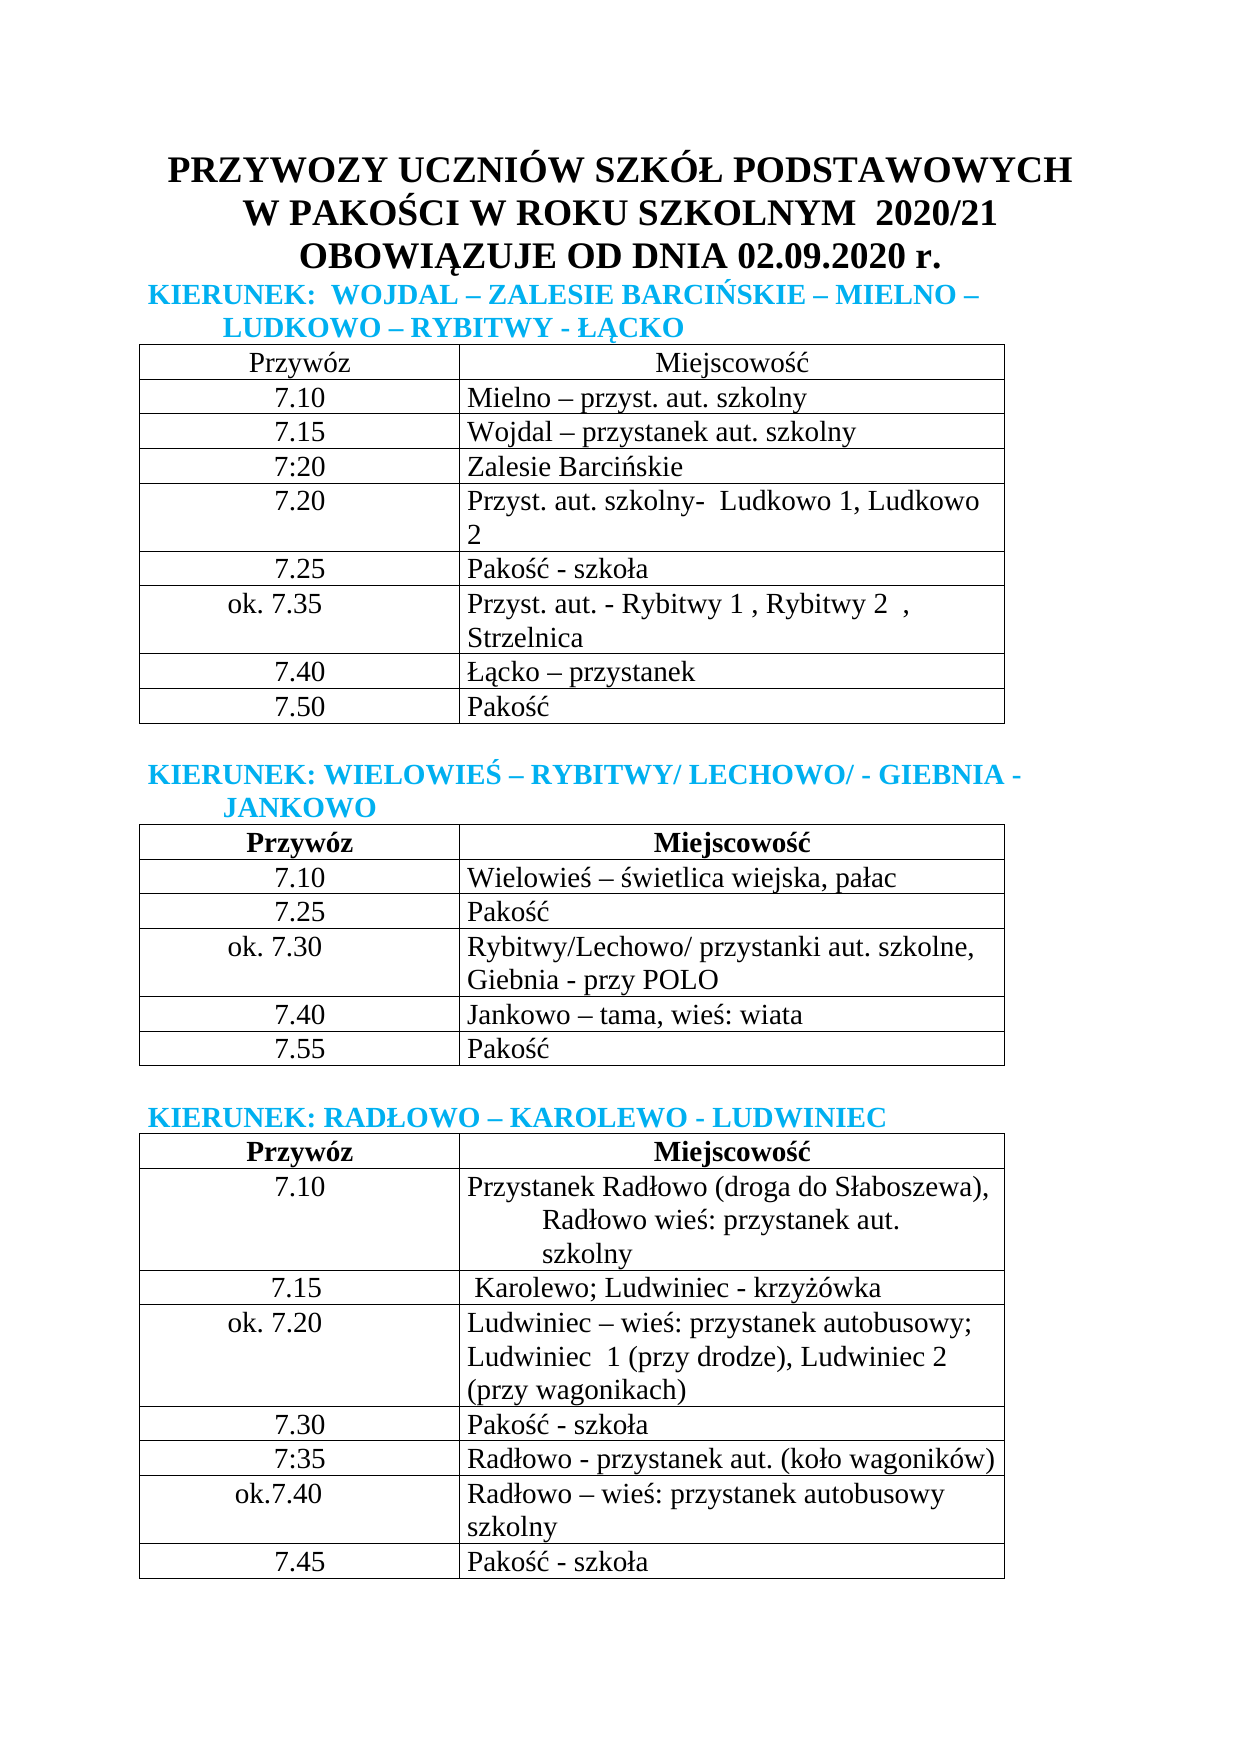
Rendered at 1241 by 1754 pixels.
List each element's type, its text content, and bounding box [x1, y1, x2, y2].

table_cell ok.7.40 [140, 1476, 459, 1543]
table_header Miejscowość [460, 825, 1004, 859]
subtitle KIERUNEK: WIELOWIEŚ – RYBITWY/ LECHOWO/ - GIEBNIA - JANKOWO [148, 757, 1093, 824]
table_cell ok. 7.35 [140, 586, 459, 653]
table_cell 7.30 [140, 1407, 459, 1440]
table_cell 7.20 [140, 484, 459, 551]
table_cell Łącko – przystanek [460, 654, 1004, 688]
table_cell 7.10 [140, 860, 459, 893]
table_cell 7.45 [140, 1544, 459, 1578]
table_cell 7.10 [140, 1169, 459, 1269]
table_cell 7.55 [140, 1032, 459, 1065]
table_cell Przystanek Radłowo (droga do Słaboszewa), Radłowo wieś: przystanek aut. szkolny [460, 1169, 1004, 1269]
title PRZYWOZY UCZNIÓW SZKÓŁ PODSTAWOWYCH [148, 148, 1093, 191]
table_cell Pakość [460, 689, 1004, 722]
table_cell Przyst. aut. - Rybitwy 1 , Rybitwy 2 , Strzelnica [460, 586, 1004, 653]
table_cell 7.40 [140, 654, 459, 688]
table_cell 7.50 [140, 689, 459, 722]
table_cell 7.15 [140, 414, 459, 448]
table_cell 7.10 [140, 380, 459, 413]
table_cell 7:35 [140, 1441, 459, 1475]
table_cell Przyst. aut. szkolny- Ludkowo 1, Ludkowo 2 [460, 484, 1004, 551]
table_cell Pakość [460, 1032, 1004, 1065]
table_header Przywóz [140, 1134, 459, 1168]
table_cell Wielowieś – świetlica wiejska, pałac [460, 860, 1004, 893]
table_header Przywóz [140, 345, 459, 379]
table_cell ok. 7.30 [140, 929, 459, 996]
table_cell 7.40 [140, 997, 459, 1031]
text OBOWIĄZUJE OD DNIA 02.09.2020 r. [148, 234, 1093, 277]
table_cell 7.25 [140, 894, 459, 928]
table_cell Pakość [460, 894, 1004, 928]
table_cell 7:20 [140, 449, 459, 482]
table_cell 7.25 [140, 552, 459, 585]
table_cell 7.15 [140, 1271, 459, 1304]
table_cell Radłowo - przystanek aut. (koło wagoników) [460, 1441, 1004, 1475]
subtitle KIERUNEK: RADŁOWO – KAROLEWO - LUDWINIEC [148, 1100, 1093, 1133]
table_cell Mielno – przyst. aut. szkolny [460, 380, 1004, 413]
table_cell Radłowo – wieś: przystanek autobusowy szkolny [460, 1476, 1004, 1543]
table_cell Zalesie Barcińskie [460, 449, 1004, 482]
subtitle KIERUNEK: WOJDAL – ZALESIE BARCIŃSKIE – MIELNO – LUDKOWO – RYBITWY - ŁĄCKO [148, 277, 1093, 344]
table_cell Wojdal – przystanek aut. szkolny [460, 414, 1004, 448]
table_cell Rybitwy/Lechowo/ przystanki aut. szkolne, Giebnia - przy POLO [460, 929, 1004, 996]
table_header Przywóz [140, 825, 459, 859]
table_cell Ludwiniec – wieś: przystanek autobusowy; Ludwiniec 1 (przy drodze), Ludwiniec 2 (przy wagonikach) [460, 1305, 1004, 1406]
table_cell Karolewo; Ludwiniec - krzyżówka [460, 1271, 1004, 1304]
table_cell Pakość - szkoła [460, 552, 1004, 585]
title W PAKOŚCI W ROKU SZKOLNYM 2020/21 [148, 191, 1093, 234]
table_header Miejscowość [460, 345, 1004, 379]
table_cell Pakość - szkoła [460, 1544, 1004, 1578]
table_header Miejscowość [460, 1134, 1004, 1168]
table_cell Jankowo – tama, wieś: wiata [460, 997, 1004, 1031]
table_cell Pakość - szkoła [460, 1407, 1004, 1440]
table_cell ok. 7.20 [140, 1305, 459, 1406]
